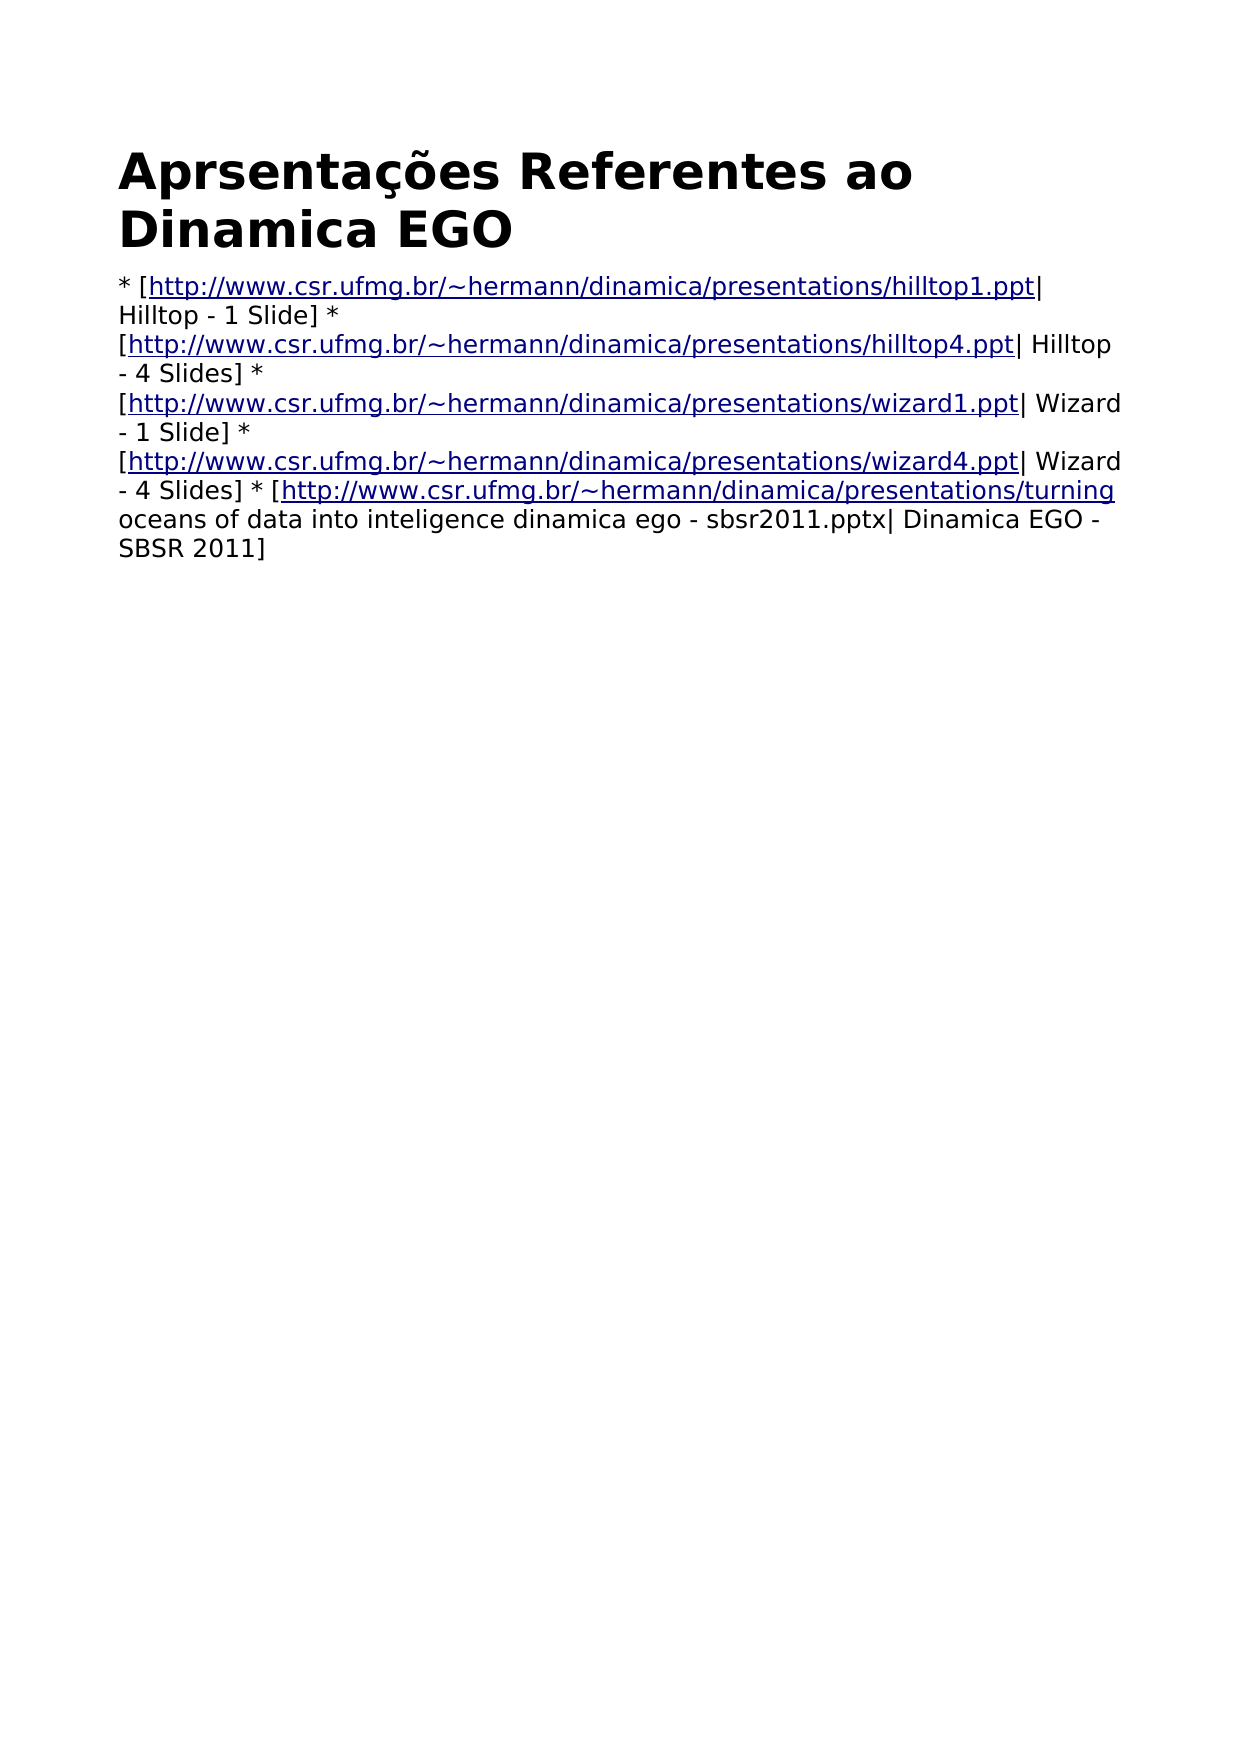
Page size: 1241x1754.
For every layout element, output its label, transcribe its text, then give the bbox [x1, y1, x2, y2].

text * [http://www.csr.ufmg.br/~hermann/dinamica/presentations/hilltop1.ppt| Hilltop - 1 Slide] * [http://www.csr.ufmg.br/~hermann/dinamica/presentations/hilltop4.ppt| Hilltop - 4 Slides] * [http://www.csr.ufmg.br/~hermann/dinamica/presentations/wizard1.ppt| Wizard - 1 Slide] * [http://www.csr.ufmg.br/~hermann/dinamica/presentations/wizard4.ppt| Wizard - 4 Slides] * [http://www.csr.ufmg.br/~hermann/dinamica/presentations/turning oceans of data into inteligence dinamica ego - sbsr2011.pptx| Dinamica EGO - SBSR 2011] [118, 272, 1122, 564]
subtitle Aprsentações Referentes ao Dinamica EGO [118, 143, 1122, 259]
